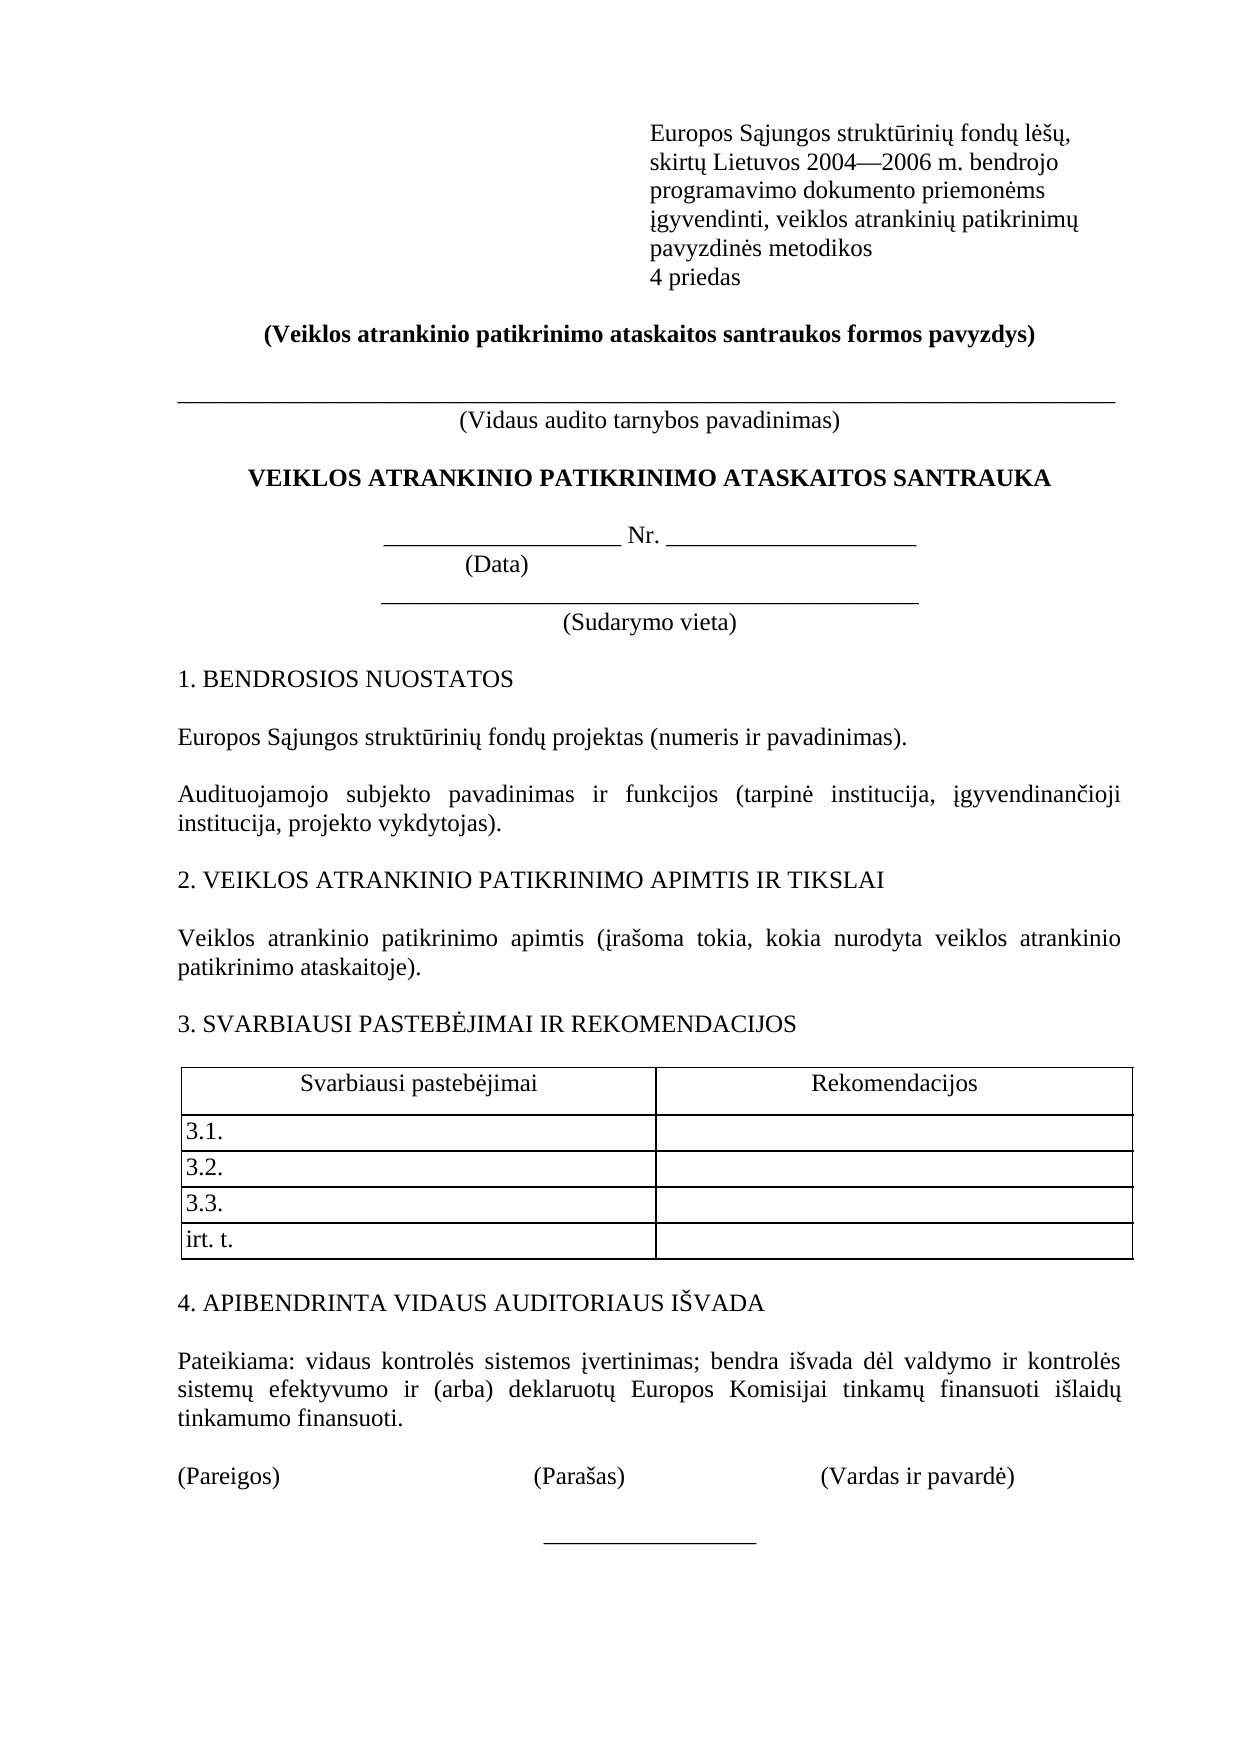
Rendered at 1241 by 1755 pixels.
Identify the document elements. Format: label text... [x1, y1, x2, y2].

text (Data) [465, 549, 1122, 578]
text Pateikiama: vidaus kontrolės sistemos įvertinimas; bendra išvada dėl valdymo ir kontrolės sistemų efektyvumo ir (arba) deklaruotų Europos Komisijai tinkamų finansuoti išlaidų tinkamumo finansuoti. [177, 1346, 1122, 1432]
text (Pareigos) (Parašas) (Vardas ir pavardė) [177, 1461, 1122, 1489]
text Europos Sąjungos struktūrinių fondų projektas (numeris ir pavadinimas). [177, 722, 1122, 751]
text (Veiklos atrankinio patikrinimo ataskaitos santraukos formos pavyzdys) [177, 319, 1122, 348]
text ___________________________________________ [177, 578, 1122, 607]
table_cell 3.3. [182, 1188, 655, 1222]
text 2. VEIKLOS ATRANKINIO PATIKRINIMO APIMTIS IR TIKSLAI [177, 866, 1122, 894]
text Audituojamojo subjekto pavadinimas ir funkcijos (tarpinė institucija, įgyvendinančioji institucija, projekto vykdytojas). [177, 779, 1122, 837]
table_cell [657, 1188, 1132, 1222]
table_cell 3.1. [182, 1116, 655, 1150]
table_cell [657, 1224, 1132, 1258]
text (Vidaus audito tarnybos pavadinimas) [177, 406, 1122, 434]
text 4 priedas [649, 262, 1122, 291]
text Veiklos atrankinio patikrinimo apimtis (įrašoma tokia, kokia nurodyta veiklos atrankinio patikrinimo ataskaitoje). [177, 923, 1122, 981]
text ___________________ Nr. ____________________ [177, 521, 1122, 549]
text 3. SVARBIAUSI PASTEBĖJIMAI IR REKOMENDACIJOS [177, 1009, 1122, 1038]
text _________________ [177, 1518, 1122, 1547]
text 1. BENDROSIOS NUOSTATOS [177, 664, 1122, 693]
table_cell irt. t. [182, 1224, 655, 1258]
text _ [177, 377, 1122, 406]
table_cell [657, 1116, 1132, 1150]
text (Sudarymo vieta) [177, 607, 1122, 636]
table_cell [657, 1152, 1132, 1186]
text Europos Sąjungos struktūrinių fondų lėšų, skirtų Lietuvos 2004—2006 m. bendrojo programavimo dokumento priemonėms įgyvendinti, veiklos atrankinių patikrinimų pavyzdinės metodikos [649, 118, 1122, 262]
text 4. APIBENDRINTA VIDAUS AUDITORIAUS IŠVADA [177, 1288, 1122, 1317]
text VEIKLOS ATRANKINIO PATIKRINIMO ATASKAITOS SANTRAUKA [177, 463, 1122, 492]
table_cell 3.2. [182, 1152, 655, 1186]
table_header Svarbiausi pastebėjimai [182, 1068, 655, 1114]
table_header Rekomendacijos [657, 1068, 1132, 1114]
